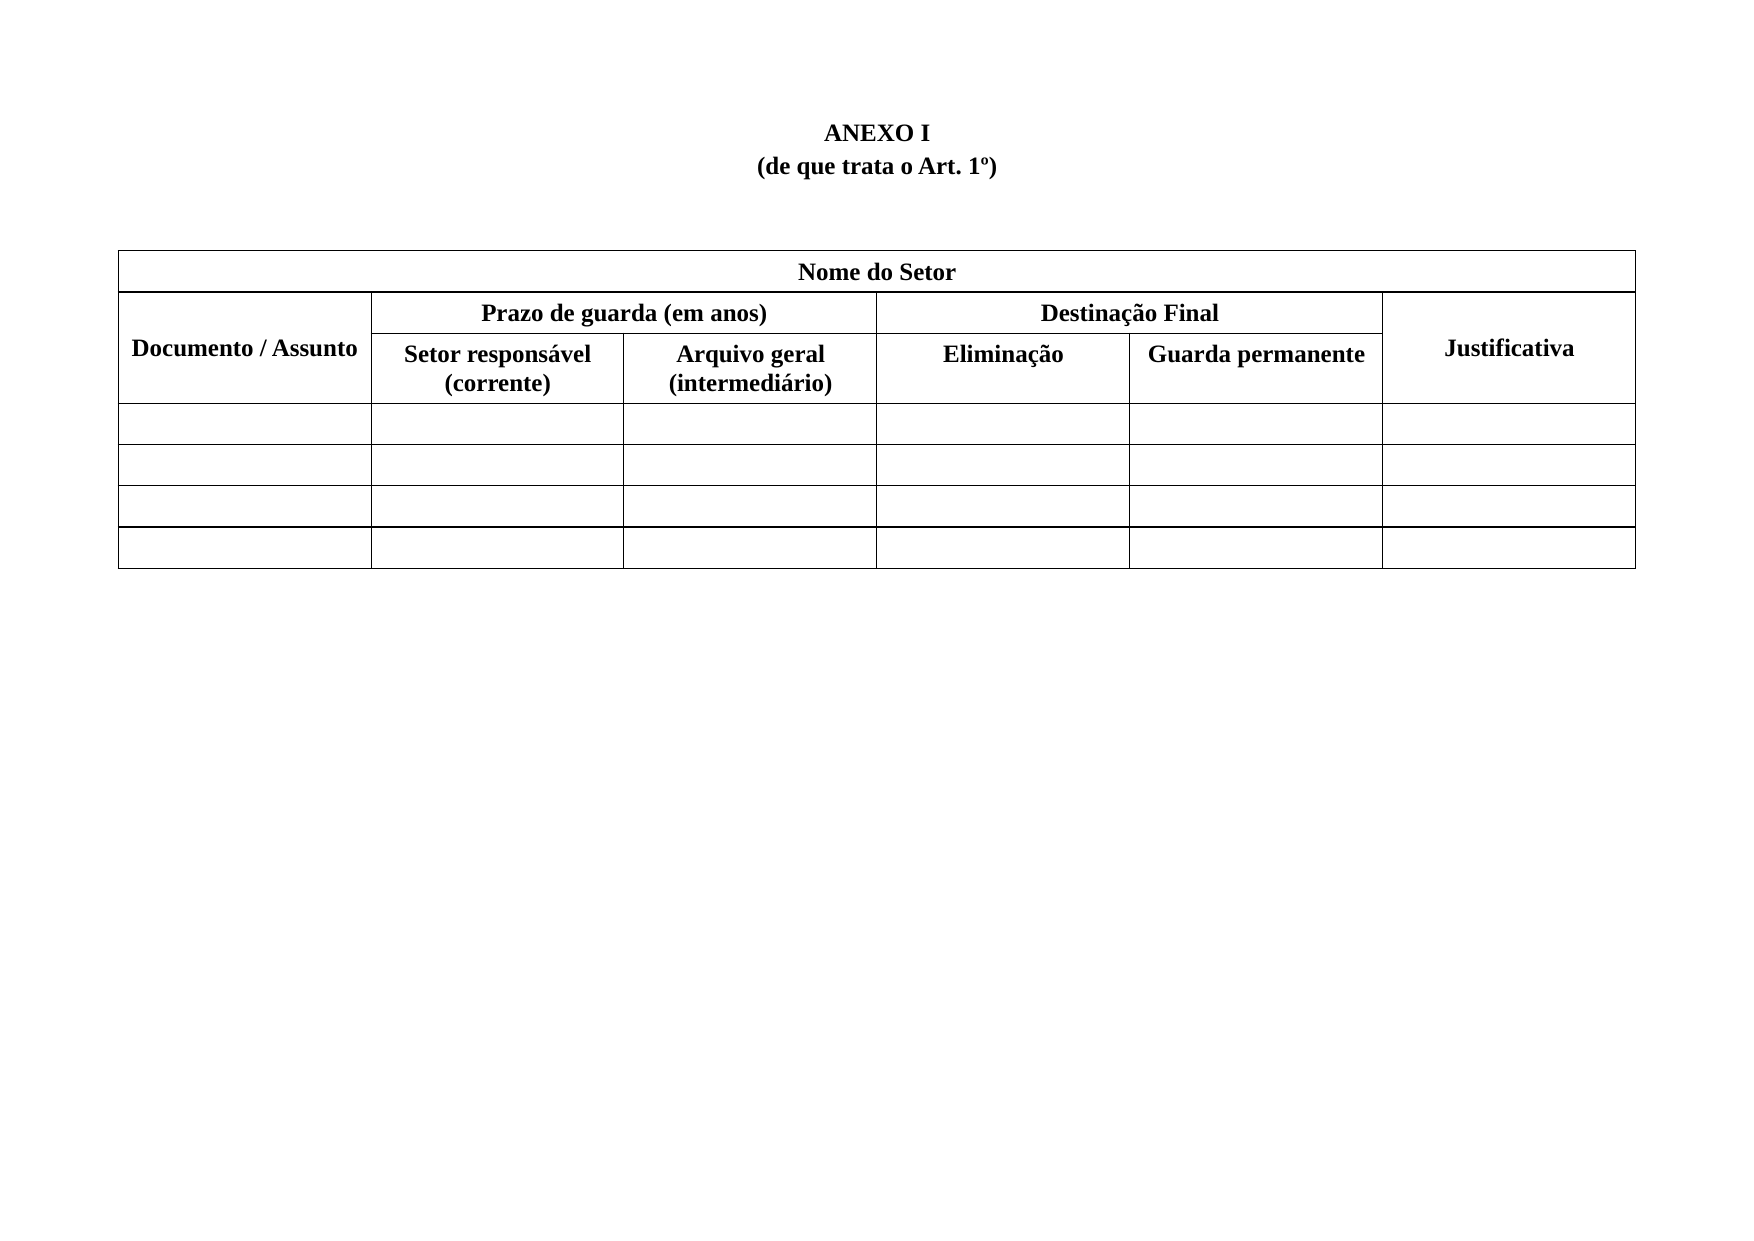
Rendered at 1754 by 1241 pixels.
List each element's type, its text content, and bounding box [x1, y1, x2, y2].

table_cell Justificativa [1383, 293, 1635, 403]
table_cell [1130, 528, 1382, 568]
text (de que trata o Art. 1º) [118, 151, 1636, 180]
table_header Nome do Setor [119, 251, 1635, 291]
table_cell Destinação Final [877, 293, 1382, 333]
table_cell [624, 486, 876, 526]
table_cell Setor responsável (corrente) [372, 334, 623, 403]
table_cell Documento / Assunto [119, 293, 371, 403]
table_cell [624, 528, 876, 568]
table_cell [877, 404, 1129, 444]
table_cell Prazo de guarda (em anos) [372, 293, 876, 333]
table_cell [624, 445, 876, 485]
table_cell [119, 404, 371, 444]
table_cell Eliminação [877, 334, 1129, 403]
table_cell [372, 404, 623, 444]
table_cell [372, 445, 623, 485]
table_cell [1383, 486, 1635, 526]
table_cell [372, 486, 623, 526]
table_cell [372, 528, 623, 568]
table_cell [877, 528, 1129, 568]
table_cell [119, 486, 371, 526]
table_cell [1383, 528, 1635, 568]
table_cell [119, 445, 371, 485]
text ANEXO I [118, 118, 1636, 147]
table_cell [119, 528, 371, 568]
table_cell [1130, 445, 1382, 485]
table_cell [1130, 486, 1382, 526]
table_cell [1130, 404, 1382, 444]
table_cell Arquivo geral (intermediário) [624, 334, 876, 403]
table_cell Guarda permanente [1130, 334, 1382, 403]
table_cell [1383, 404, 1635, 444]
table_cell [1383, 445, 1635, 485]
table_cell [877, 486, 1129, 526]
table_cell [624, 404, 876, 444]
table_cell [877, 445, 1129, 485]
